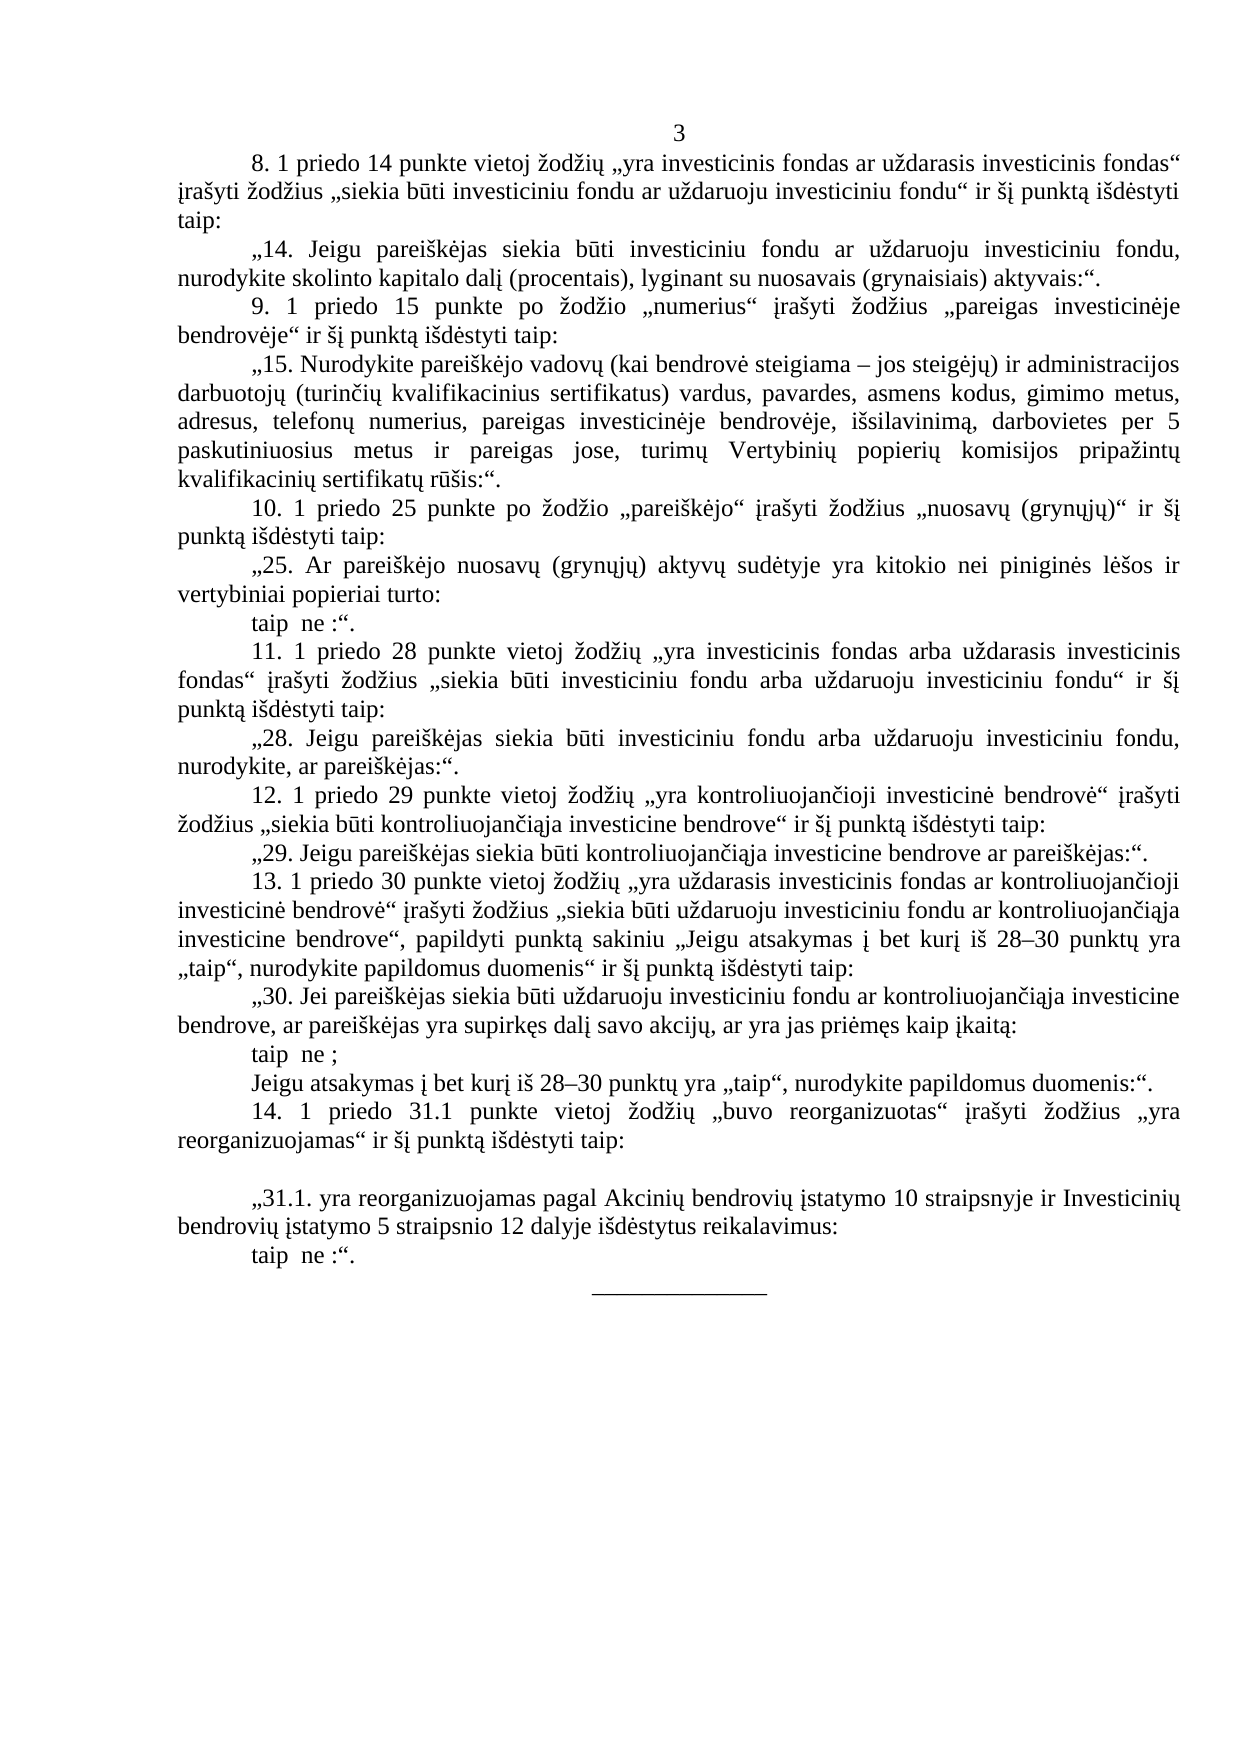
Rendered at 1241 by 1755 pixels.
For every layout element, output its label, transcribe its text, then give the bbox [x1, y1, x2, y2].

text 13. 1 priedo 30 punkte vietoj žodžių „yra uždarasis investicinis fondas ar kontroliuojančioji investicinė bendrovė“ įrašyti žodžius „siekia būti uždaruoju investiciniu fondu ar kontroliuojančiąja investicine bendrove“, papildyti punktą sakiniu „Jeigu atsakymas į bet kurį iš 28–30 punktų yra „taip“, nurodykite papildomus duomenis“ ir šį punktą išdėstyti taip: [177, 866, 1181, 981]
text 11. 1 priedo 28 punkte vietoj žodžių „yra investicinis fondas arba uždarasis investicinis fondas“ įrašyti žodžius „siekia būti investiciniu fondu arba uždaruoju investiciniu fondu“ ir šį punktą išdėstyti taip: [177, 636, 1181, 723]
text ______________ [177, 1269, 1181, 1298]
text „30. Jei pareiškėjas siekia būti uždaruoju investiciniu fondu ar kontroliuojančiąja investicine bendrove, ar pareiškėjas yra supirkęs dalį savo akcijų, ar yra jas priėmęs kaip įkaitą: [177, 981, 1181, 1039]
text „15. Nurodykite pareiškėjo vadovų (kai bendrovė steigiama – jos steigėjų) ir administracijos darbuotojų (turinčių kvalifikacinius sertifikatus) vardus, pavardes, asmens kodus, gimimo metus, adresus, telefonų numerius, pareigas investicinėje bendrovėje, išsilavinimą, darbovietes per 5 paskutiniuosius metus ir pareigas jose, turimų Vertybinių popierių komisijos pripažintų kvalifikacinių sertifikatų rūšis:“. [177, 349, 1181, 493]
text 10. 1 priedo 25 punkte po žodžio „pareiškėjo“ įrašyti žodžius „nuosavų (grynųjų)“ ir šį punktą išdėstyti taip: [177, 493, 1181, 550]
text 9. 1 priedo 15 punkte po žodžio „numerius“ įrašyti žodžius „pareigas investicinėje bendrovėje“ ir šį punktą išdėstyti taip: [177, 291, 1181, 349]
text „14. Jeigu pareiškėjas siekia būti investiciniu fondu ar uždaruoju investiciniu fondu, nurodykite skolinto kapitalo dalį (procentais), lyginant su nuosavais (grynaisiais) aktyvais:“. [177, 234, 1181, 291]
text 14. 1 priedo 31.1 punkte vietoj žodžių „buvo reorganizuotas“ įrašyti žodžius „yra reorganizuojamas“ ir šį punktą išdėstyti taip: [177, 1096, 1181, 1154]
text Jeigu atsakymas į bet kurį iš 28–30 punktų yra „taip“, nurodykite papildomus duomenis:“. [177, 1068, 1181, 1096]
text „25. Ar pareiškėjo nuosavų (grynųjų) aktyvų sudėtyje yra kitokio nei piniginės lėšos ir vertybiniai popieriai turto: [177, 550, 1181, 608]
text „29. Jeigu pareiškėjas siekia būti kontroliuojančiąja investicine bendrove ar pareiškėjas:“. [177, 838, 1181, 866]
text taip  ne ; [177, 1039, 1181, 1068]
text taip  ne :“. [177, 1240, 1181, 1269]
text „31.1. yra reorganizuojamas pagal Akcinių bendrovių įstatymo 10 straipsnyje ir Investicinių bendrovių įstatymo 5 straipsnio 12 dalyje išdėstytus reikalavimus: [177, 1183, 1181, 1240]
text taip  ne :“. [177, 608, 1181, 636]
text 8. 1 priedo 14 punkte vietoj žodžių „yra investicinis fondas ar uždarasis investicinis fondas“ įrašyti žodžius „siekia būti investiciniu fondu ar uždaruoju investiciniu fondu“ ir šį punktą išdėstyti taip: [177, 148, 1181, 234]
text 12. 1 priedo 29 punkte vietoj žodžių „yra kontroliuojančioji investicinė bendrovė“ įrašyti žodžius „siekia būti kontroliuojančiąja investicine bendrove“ ir šį punktą išdėstyti taip: [177, 780, 1181, 838]
text „28. Jeigu pareiškėjas siekia būti investiciniu fondu arba uždaruoju investiciniu fondu, nurodykite, ar pareiškėjas:“. [177, 723, 1181, 780]
